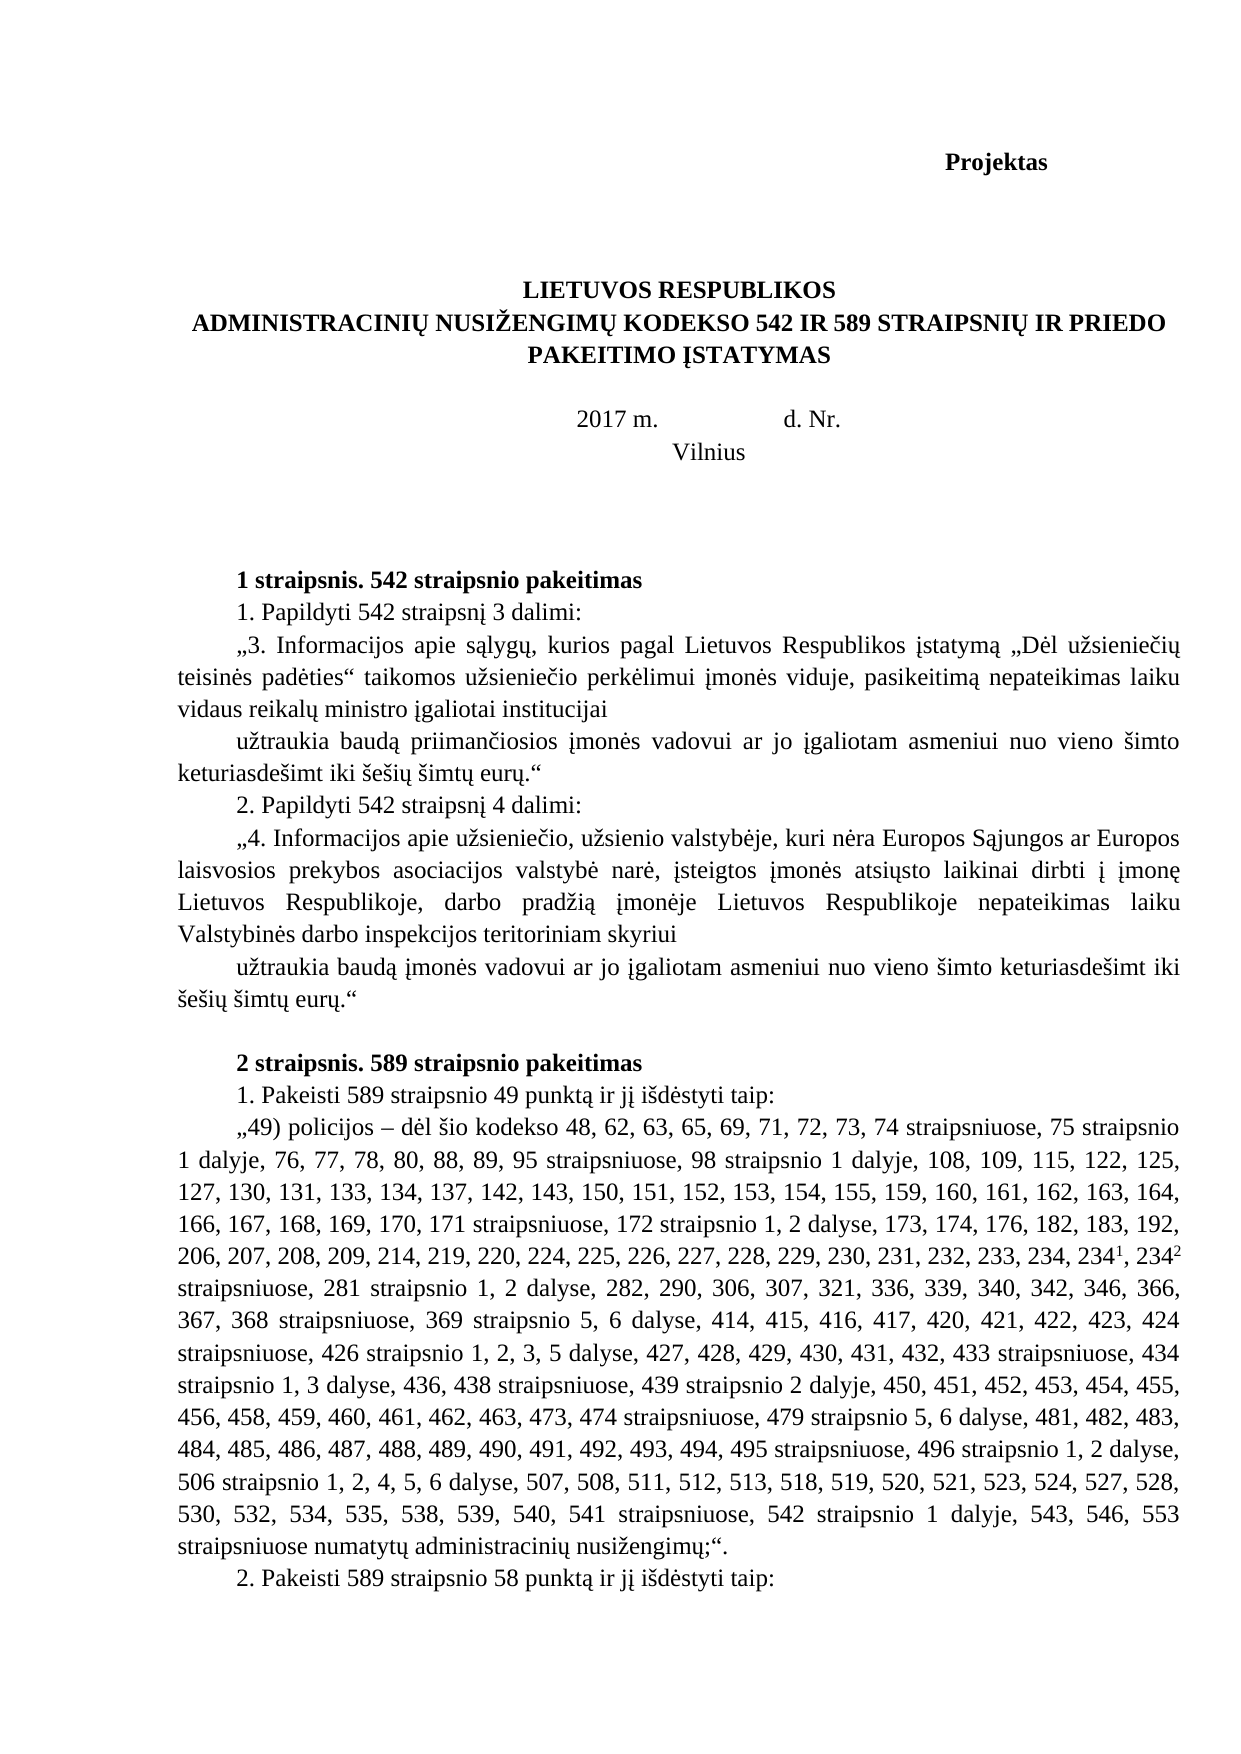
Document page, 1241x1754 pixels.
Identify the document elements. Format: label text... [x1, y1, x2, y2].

text Projektas [177, 147, 1181, 176]
text „4. Informacijos apie užsieniečio, užsienio valstybėje, kuri nėra Europos Sąjungos ar Europos laisvosios prekybos asociacijos valstybė narė, įsteigtos įmonės atsiųsto laikinai dirbti į įmonę Lietuvos Respublikoje, darbo pradžią įmonėje Lietuvos Respublikoje nepateikimas laiku Valstybinės darbo inspekcijos teritoriniam skyriui [177, 823, 1181, 948]
text 1. Papildyti 542 straipsnį 3 dalimi: [177, 597, 1181, 626]
text 2. Pakeisti 589 straipsnio 58 punktą ir jį išdėstyti taip: [177, 1563, 1181, 1592]
text 2. Papildyti 542 straipsnį 4 dalimi: [177, 791, 1181, 819]
text 1 straipsnis. 542 straipsnio pakeitimas [177, 565, 1181, 594]
text ADMINISTRACINIŲ NUSIŽENGIMŲ KODEKSO 542 IR 589 STRAIPSNIŲ IR PRIEDO PAKEITIMO ĮSTATYMAS [177, 308, 1181, 369]
text „49) policijos – dėl šio kodekso 48, 62, 63, 65, 69, 71, 72, 73, 74 straipsniuose, 75 straipsnio 1 dalyje, 76, 77, 78, 80, 88, 89, 95 straipsniuose, 98 straipsnio 1 dalyje, 108, 109, 115, 122, 125, 127, 130, 131, 133, 134, 137, 142, 143, 150, 151, 152, 153, 154, 155, 159, 160, 161, 162, 163, 164, 166, 167, 168, 169, 170, 171 straipsniuose, 172 straipsnio 1, 2 dalyse, 173, 174, 176, 182, 183, 192, 206, 207, 208, 209, 214, 219, 220, 224, 225, 226, 227, 228, 229, 230, 231, 232, 233, 234, 2341, 2342 straipsniuose, 281 straipsnio 1, 2 dalyse, 282, 290, 306, 307, 321, 336, 339, 340, 342, 346, 366, 367, 368 straipsniuose, 369 straipsnio 5, 6 dalyse, 414, 415, 416, 417, 420, 421, 422, 423, 424 straipsniuose, 426 straipsnio 1, 2, 3, 5 dalyse, 427, 428, 429, 430, 431, 432, 433 straipsniuose, 434 straipsnio 1, 3 dalyse, 436, 438 straipsniuose, 439 straipsnio 2 dalyje, 450, 451, 452, 453, 454, 455, 456, 458, 459, 460, 461, 462, 463, 473, 474 straipsniuose, 479 straipsnio 5, 6 dalyse, 481, 482, 483, 484, 485, 486, 487, 488, 489, 490, 491, 492, 493, 494, 495 straipsniuose, 496 straipsnio 1, 2 dalyse, 506 straipsnio 1, 2, 4, 5, 6 dalyse, 507, 508, 511, 512, 513, 518, 519, 520, 521, 523, 524, 527, 528, 530, 532, 534, 535, 538, 539, 540, 541 straipsniuose, 542 straipsnio 1 dalyje, 543, 546, 553 straipsniuose numatytų administracinių nusižengimų;“. [177, 1112, 1181, 1560]
text Vilnius [177, 437, 1181, 465]
text 2017 m. d. Nr. [177, 404, 1181, 433]
text 1. Pakeisti 589 straipsnio 49 punktą ir jį išdėstyti taip: [177, 1080, 1181, 1109]
text LIETUVOS RESPUBLIKOS [177, 276, 1181, 304]
text „3. Informacijos apie sąlygų, kurios pagal Lietuvos Respublikos įstatymą „Dėl užsieniečių teisinės padėties“ taikomos užsieniečio perkėlimui įmonės viduje, pasikeitimą nepateikimas laiku vidaus reikalų ministro įgaliotai institucijai [177, 630, 1181, 723]
text užtraukia baudą priimančiosios įmonės vadovui ar jo įgaliotam asmeniui nuo vieno šimto keturiasdešimt iki šešių šimtų eurų.“ [177, 726, 1181, 787]
text užtraukia baudą įmonės vadovui ar jo įgaliotam asmeniui nuo vieno šimto keturiasdešimt iki šešių šimtų eurų.“ [177, 952, 1181, 1012]
text 2 straipsnis. 589 straipsnio pakeitimas [177, 1048, 1181, 1077]
